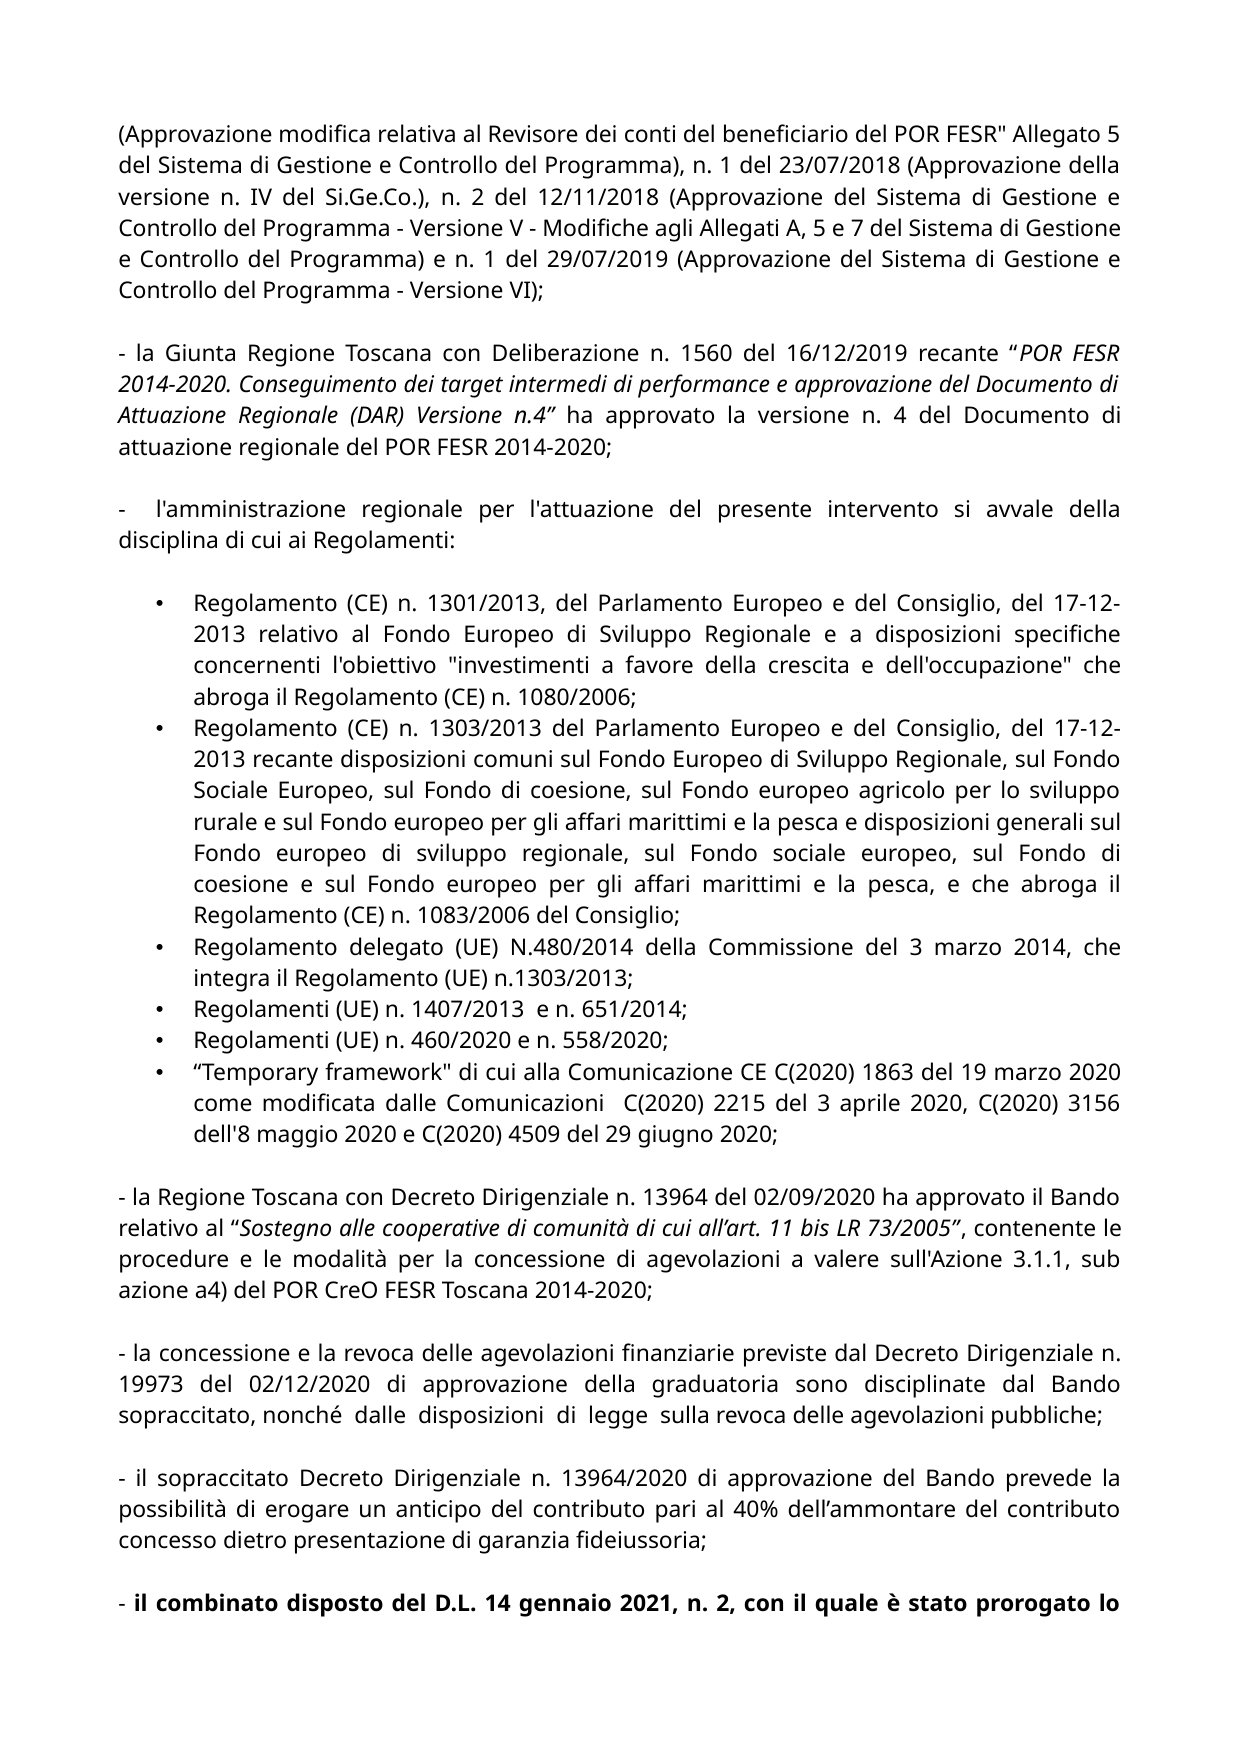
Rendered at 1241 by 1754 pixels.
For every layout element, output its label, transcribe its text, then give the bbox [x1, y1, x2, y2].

text - la concessione e la revoca delle agevolazioni finanziarie previste dal Decreto Dirigenziale n. 19973 del 02/12/2020 di approvazione della graduatoria sono disciplinate dal Bando sopraccitato, nonché dalle disposizioni di legge sulla revoca delle agevolazioni pubbliche; [118, 1337, 1122, 1431]
text - la Regione Toscana con Decreto Dirigenziale n. 13964 del 02/09/2020 ha approvato il Bando relativo al “Sostegno alle cooperative di comunità di cui all’art. 11 bis LR 73/2005”, contenente le procedure e le modalità per la concessione di agevolazioni a valere sull'Azione 3.1.1, sub azione a4) del POR CreO FESR Toscana 2014-2020; [118, 1181, 1122, 1306]
list Regolamento (CE) n. 1303/2013 del Parlamento Europeo e del Consiglio, del 17-12-2013 recante disposizioni comuni sul Fondo Europeo di Sviluppo Regionale, sul Fondo Sociale Europeo, sul Fondo di coesione, sul Fondo europeo agricolo per lo sviluppo rurale e sul Fondo europeo per gli affari marittimi e la pesca e disposizioni generali sul Fondo europeo di sviluppo regionale, sul Fondo sociale europeo, sul Fondo di coesione e sul Fondo europeo per gli affari marittimi e la pesca, e che abroga il Regolamento (CE) n. 1083/2006 del Consiglio; [156, 712, 1122, 931]
list Regolamento delegato (UE) N.480/2014 della Commissione del 3 marzo 2014, che integra il Regolamento (UE) n.1303/2013; [156, 931, 1122, 993]
text - il sopraccitato Decreto Dirigenziale n. 13964/2020 di approvazione del Bando prevede la possibilità di erogare un anticipo del contributo pari al 40% dell’ammontare del contributo concesso dietro presentazione di garanzia fideiussoria; [118, 1462, 1122, 1556]
list Regolamenti (UE) n. 460/2020 e n. 558/2020; [156, 1024, 1122, 1056]
text (Approvazione modifica relativa al Revisore dei conti del beneficiario del POR FESR" Allegato 5 del Sistema di Gestione e Controllo del Programma), n. 1 del 23/07/2018 (Approvazione della versione n. IV del Si.Ge.Co.), n. 2 del 12/11/2018 (Approvazione del Sistema di Gestione e Controllo del Programma - Versione V - Modifiche agli Allegati A, 5 e 7 del Sistema di Gestione e Controllo del Programma) e n. 1 del 29/07/2019 (Approvazione del Sistema di Gestione e Controllo del Programma - Versione VI); [118, 118, 1122, 306]
list “Temporary framework" di cui alla Comunicazione CE C(2020) 1863 del 19 marzo 2020 come modificata dalle Comunicazioni C(2020) 2215 del 3 aprile 2020, C(2020) 3156 dell'8 maggio 2020 e C(2020) 4509 del 29 giugno 2020; [156, 1056, 1122, 1149]
list Regolamenti (UE) n. 1407/2013 e n. 651/2014; [156, 993, 1122, 1024]
text - l'amministrazione regionale per l'attuazione del presente intervento si avvale della disciplina di cui ai Regolamenti: [118, 493, 1122, 556]
text - il combinato disposto del D.L. 14 gennaio 2021, n. 2, con il quale è stato prorogato lo [118, 1587, 1122, 1618]
list Regolamento (CE) n. 1301/2013, del Parlamento Europeo e del Consiglio, del 17-12-2013 relativo al Fondo Europeo di Sviluppo Regionale e a disposizioni specifiche concernenti l'obiettivo "investimenti a favore della crescita e dell'occupazione" che abroga il Regolamento (CE) n. 1080/2006; [156, 587, 1122, 712]
text - la Giunta Regione Toscana con Deliberazione n. 1560 del 16/12/2019 recante “POR FESR 2014-2020. Conseguimento dei target intermedi di performance e approvazione del Documento di Attuazione Regionale (DAR) Versione n.4” ha approvato la versione n. 4 del Documento di attuazione regionale del POR FESR 2014-2020; [118, 337, 1122, 462]
